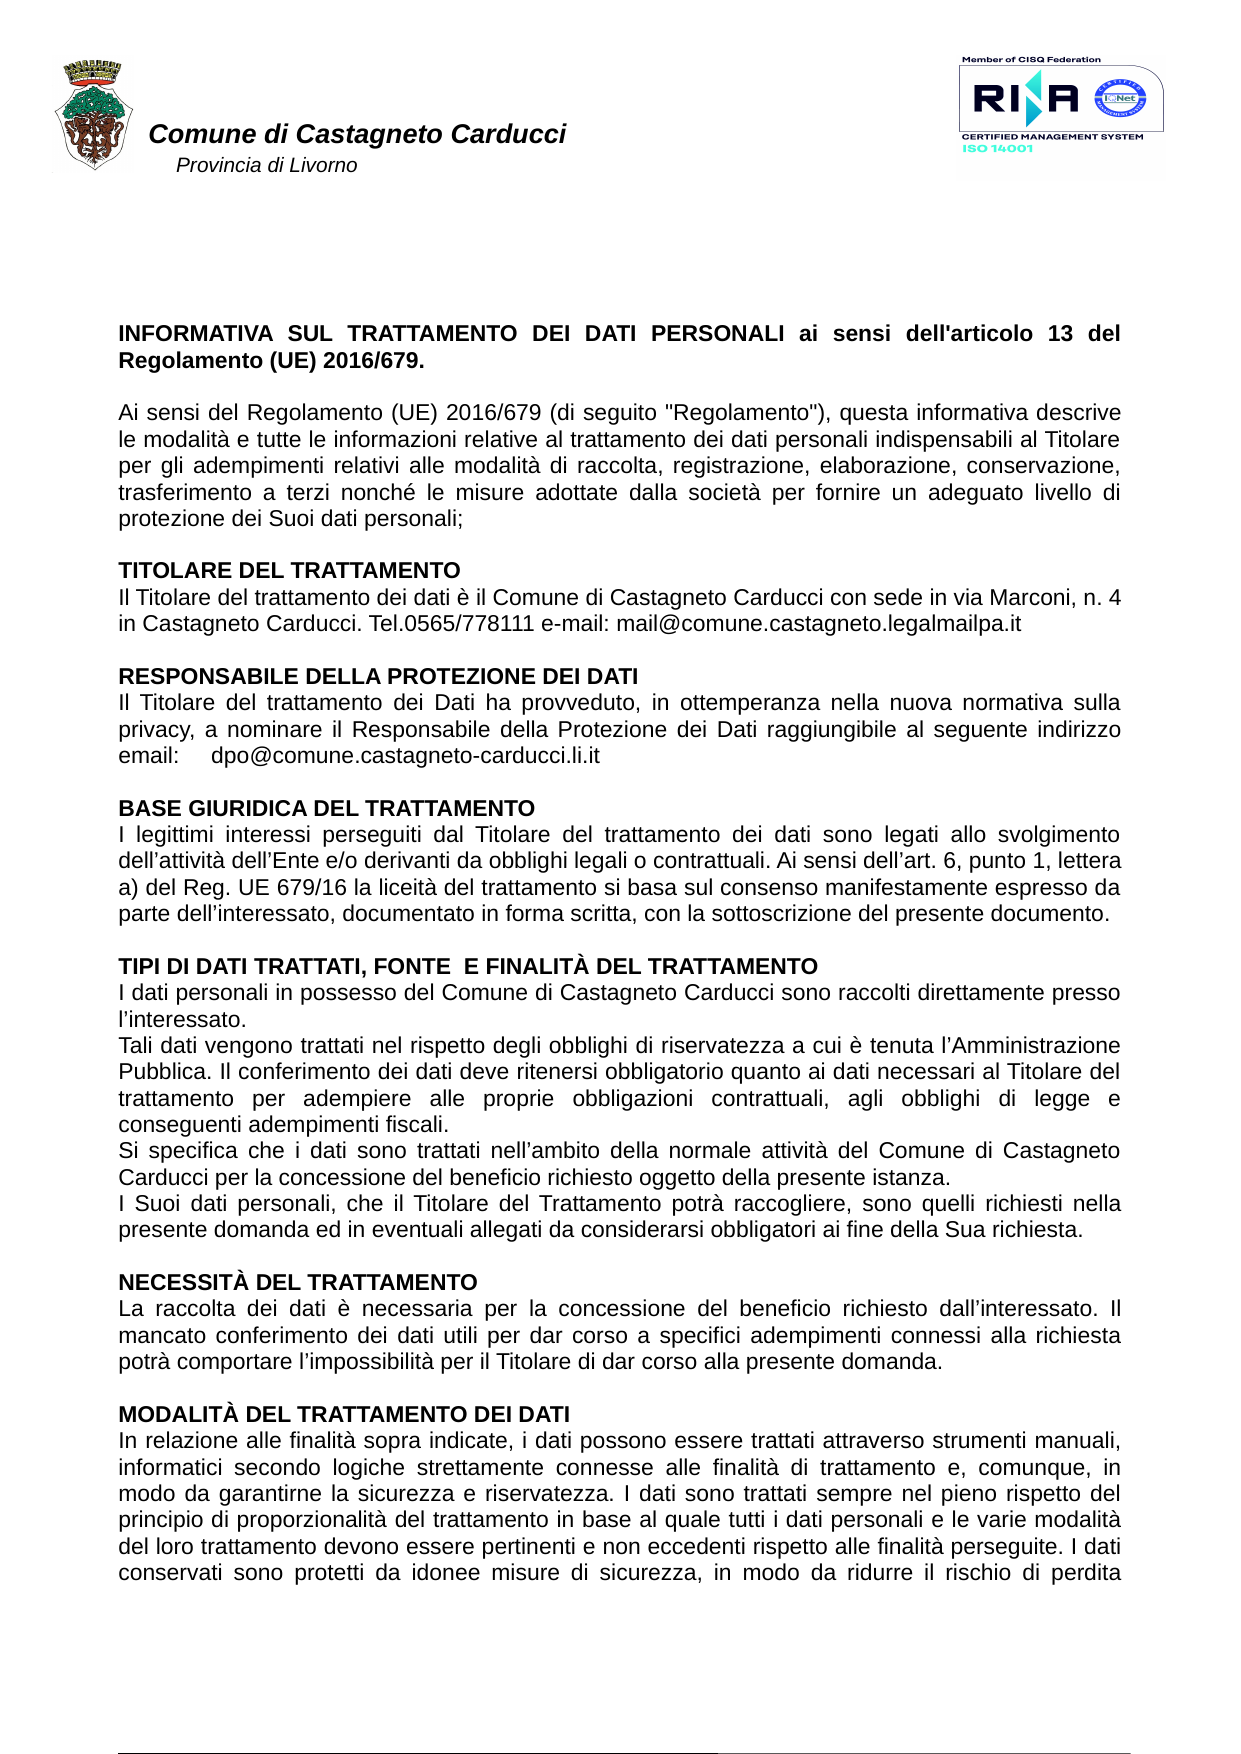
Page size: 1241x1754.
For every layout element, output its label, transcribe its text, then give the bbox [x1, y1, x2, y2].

text MODALITÀ DEL TRATTAMENTO DEI DATI [118, 1401, 1122, 1427]
picture [51, 55, 135, 173]
text In relazione alle finalità sopra indicate, i dati possono essere trattati attraverso strumenti manuali, informatici secondo logiche strettamente connesse alle finalità di trattamento e, comunque, in modo da garantirne la sicurezza e riservatezza. I dati sono trattati sempre nel pieno rispetto del principio di proporzionalità del trattamento in base al quale tutti i dati personali e le varie modalità del loro trattamento devono essere pertinenti e non eccedenti rispetto alle finalità perseguite. I dati conservati sono protetti da idonee misure di sicurezza, in modo da ridurre il rischio di perdita [118, 1427, 1122, 1585]
text I legittimi interessi perseguiti dal Titolare del trattamento dei dati sono legati allo svolgimento dell’attività dell’Ente e/o derivanti da obblighi legali o contrattuali. Ai sensi dell’art. 6, punto 1, lettera a) del Reg. UE 679/16 la liceità del trattamento si basa sul consenso manifestamente espresso da parte dell’interessato, documentato in forma scritta, con la sottoscrizione del presente documento. [118, 821, 1122, 926]
text NECESSITÀ DEL TRATTAMENTO [118, 1269, 1122, 1295]
text Il Titolare del trattamento dei Dati ha provveduto, in ottemperanza nella nuova normativa sulla privacy, a nominare il Responsabile della Protezione dei Dati raggiungibile al seguente indirizzo email: dpo@comune.castagneto-carducci.li.it [118, 689, 1122, 768]
text Il Titolare del trattamento dei dati è il Comune di Castagneto Carducci con sede in via Marconi, n. 4 in Castagneto Carducci. Tel.0565/778111 e-mail: mail@comune.castagneto.legalmailpa.it [118, 584, 1122, 637]
text Tali dati vengono trattati nel rispetto degli obblighi di riservatezza a cui è tenuta l’Amministrazione Pubblica. Il conferimento dei dati deve ritenersi obbligatorio quanto ai dati necessari al Titolare del trattamento per adempiere alle proprie obbligazioni contrattuali, agli obblighi di legge e conseguenti adempimenti fiscali. [118, 1032, 1122, 1137]
text RESPONSABILE DELLA PROTEZIONE DEI DATI [118, 663, 1122, 689]
text La raccolta dei dati è necessaria per la concessione del beneficio richiesto dall’interessato. Il mancato conferimento dei dati utili per dar corso a specifici adempimenti connessi alla richiesta potrà comportare l’impossibilità per il Titolare di dar corso alla presente domanda. [118, 1295, 1122, 1374]
text TIPI DI DATI TRATTATI, FONTE E FINALITÀ DEL TRATTAMENTO [118, 953, 1122, 979]
picture [956, 55, 1167, 181]
text I Suoi dati personali, che il Titolare del Trattamento potrà raccogliere, sono quelli richiesti nella presente domanda ed in eventuali allegati da considerarsi obbligatori ai fine della Sua richiesta. [118, 1190, 1122, 1243]
text Ai sensi del Regolamento (UE) 2016/679 (di seguito "Regolamento"), questa informativa descrive le modalità e tutte le informazioni relative al trattamento dei dati personali indispensabili al Titolare per gli adempimenti relativi alle modalità di raccolta, registrazione, elaborazione, conservazione, trasferimento a terzi nonché le misure adottate dalla società per fornire un adeguato livello di protezione dei Suoi dati personali; [118, 399, 1122, 531]
text BASE GIURIDICA DEL TRATTAMENTO [118, 795, 1122, 821]
text INFORMATIVA SUL TRATTAMENTO DEI DATI PERSONALI ai sensi dell'articolo 13 del Regolamento (UE) 2016/679. [118, 320, 1122, 373]
text TITOLARE DEL TRATTAMENTO [118, 557, 1122, 584]
text I dati personali in possesso del Comune di Castagneto Carducci sono raccolti direttamente presso l’interessato. [118, 979, 1122, 1032]
text Si specifica che i dati sono trattati nell’ambito della normale attività del Comune di Castagneto Carducci per la concessione del beneficio richiesto oggetto della presente istanza. [118, 1137, 1122, 1190]
